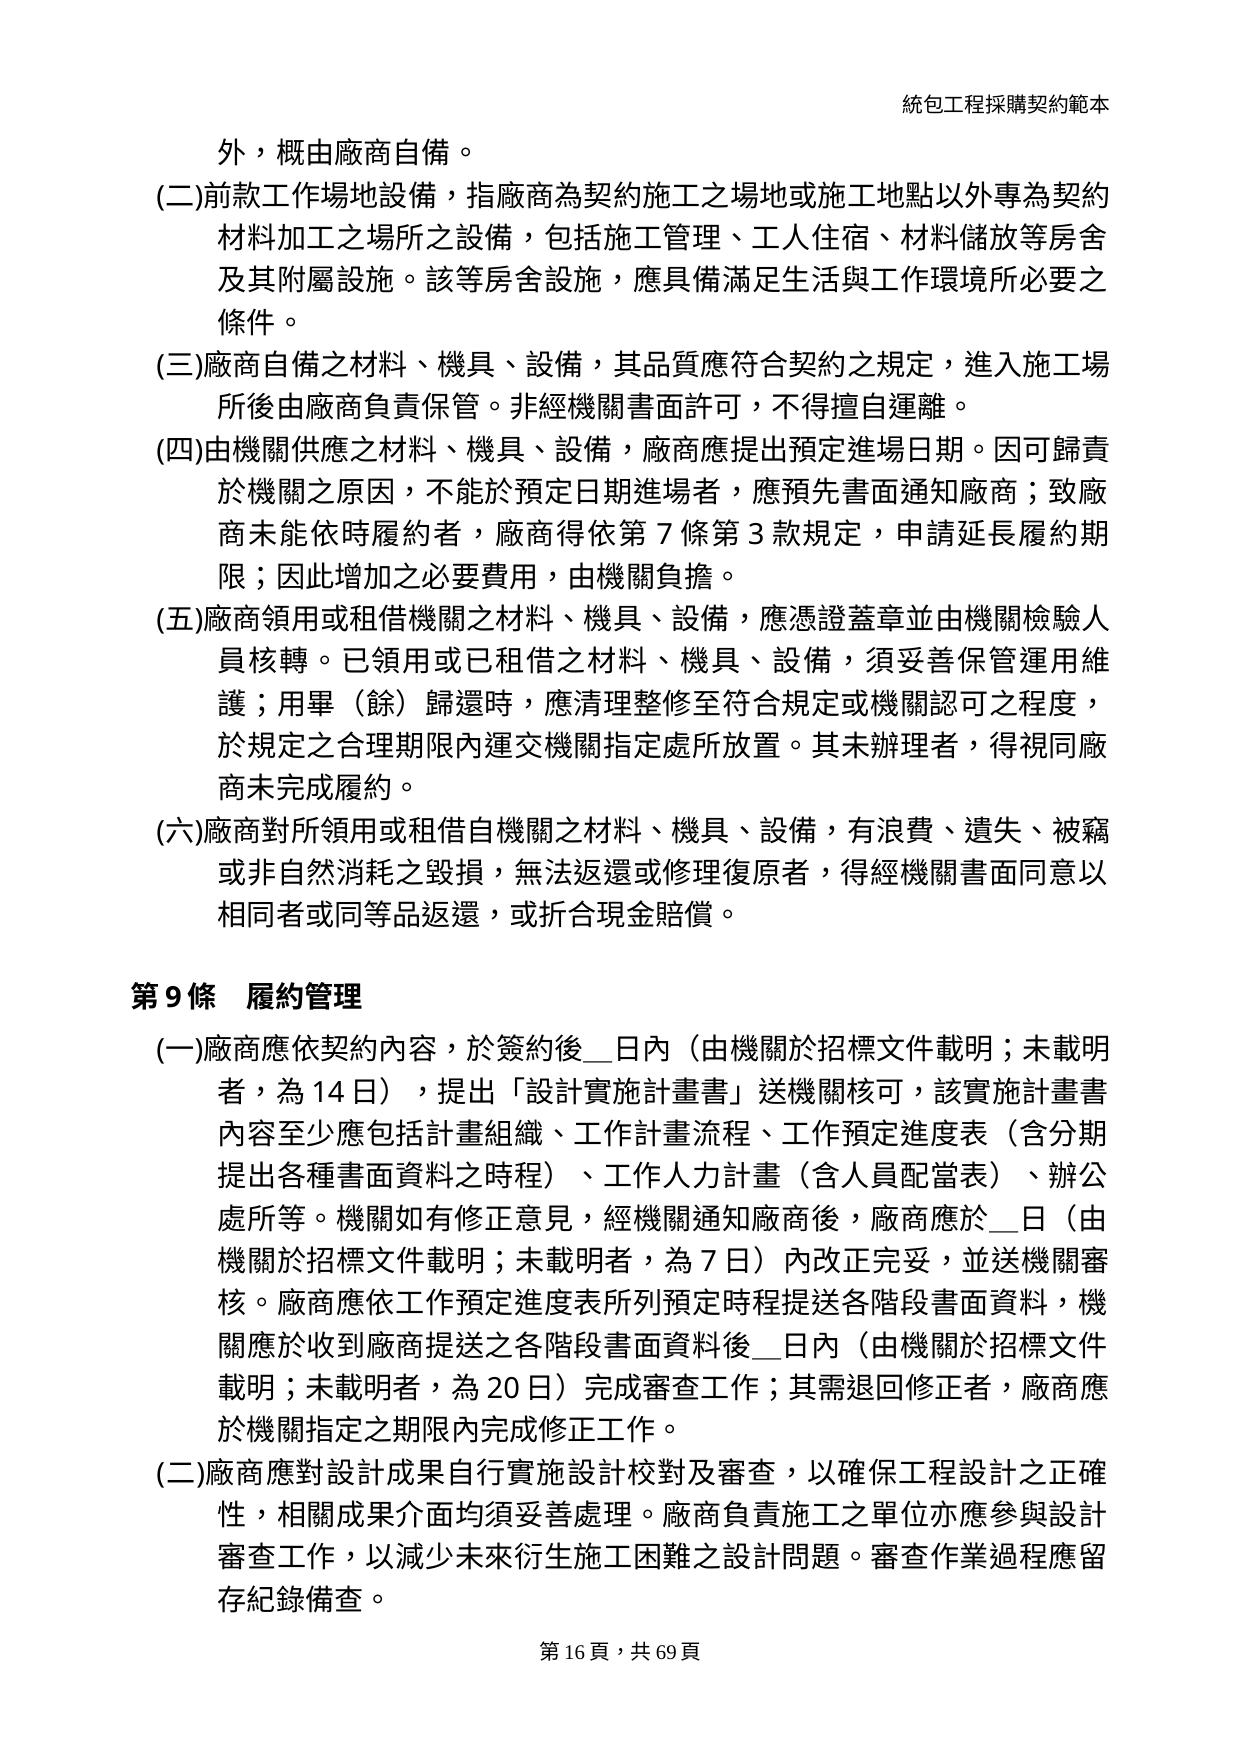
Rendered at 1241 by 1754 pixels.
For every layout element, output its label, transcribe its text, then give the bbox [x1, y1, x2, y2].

text (四)由機關供應之材料、機具、設備，廠商應提出預定進場日期。因可歸責於機關之原因，不能於預定日期進場者，應預先書面通知廠商；致廠商未能依時履約者，廠商得依第7條第3款規定，申請延長履約期限；因此增加之必要費用，由機關負擔。 [156, 426, 1110, 596]
text (六)廠商對所領用或租借自機關之材料、機具、設備，有浪費、遺失、被竊或非自然消耗之毀損，無法返還或修理復原者，得經機關書面同意以相同者或同等品返還，或折合現金賠償。 [156, 807, 1110, 934]
text 外，概由廠商自備。 [156, 130, 1110, 172]
text (二)廠商應對設計成果自行實施設計校對及審查，以確保工程設計之正確性，相關成果介面均須妥善處理。廠商負責施工之單位亦應參與設計審查工作，以減少未來衍生施工困難之設計問題。審查作業過程應留存紀錄備查。 [156, 1449, 1110, 1618]
text (一)廠商應依契約內容，於簽約後＿日內（由機關於招標文件載明；未載明者，為14日），提出「設計實施計畫書」送機關核可，該實施計畫書內容至少應包括計畫組織、工作計畫流程、工作預定進度表（含分期提出各種書面資料之時程）、工作人力計畫（含人員配當表）、辦公處所等。機關如有修正意見，經機關通知廠商後，廠商應於＿日（由機關於招標文件載明；未載明者，為7日）內改正完妥，並送機關審核。廠商應依工作預定進度表所列預定時程提送各階段書面資料，機關應於收到廠商提送之各階段書面資料後＿日內（由機關於招標文件載明；未載明者，為20日）完成審查工作；其需退回修正者，廠商應於機關指定之期限內完成修正工作。 [156, 1026, 1110, 1449]
text 第9條 履約管理 [130, 974, 1110, 1016]
text (三)廠商自備之材料、機具、設備，其品質應符合契約之規定，進入施工場所後由廠商負責保管。非經機關書面許可，不得擅自運離。 [156, 341, 1110, 426]
text (二)前款工作場地設備，指廠商為契約施工之場地或施工地點以外專為契約材料加工之場所之設備，包括施工管理、工人住宿、材料儲放等房舍及其附屬設施。該等房舍設施，應具備滿足生活與工作環境所必要之條件。 [156, 172, 1110, 341]
text (五)廠商領用或租借機關之材料、機具、設備，應憑證蓋章並由機關檢驗人員核轉。已領用或已租借之材料、機具、設備，須妥善保管運用維護；用畢（餘）歸還時，應清理整修至符合規定或機關認可之程度，於規定之合理期限內運交機關指定處所放置。其未辦理者，得視同廠商未完成履約。 [156, 596, 1110, 807]
